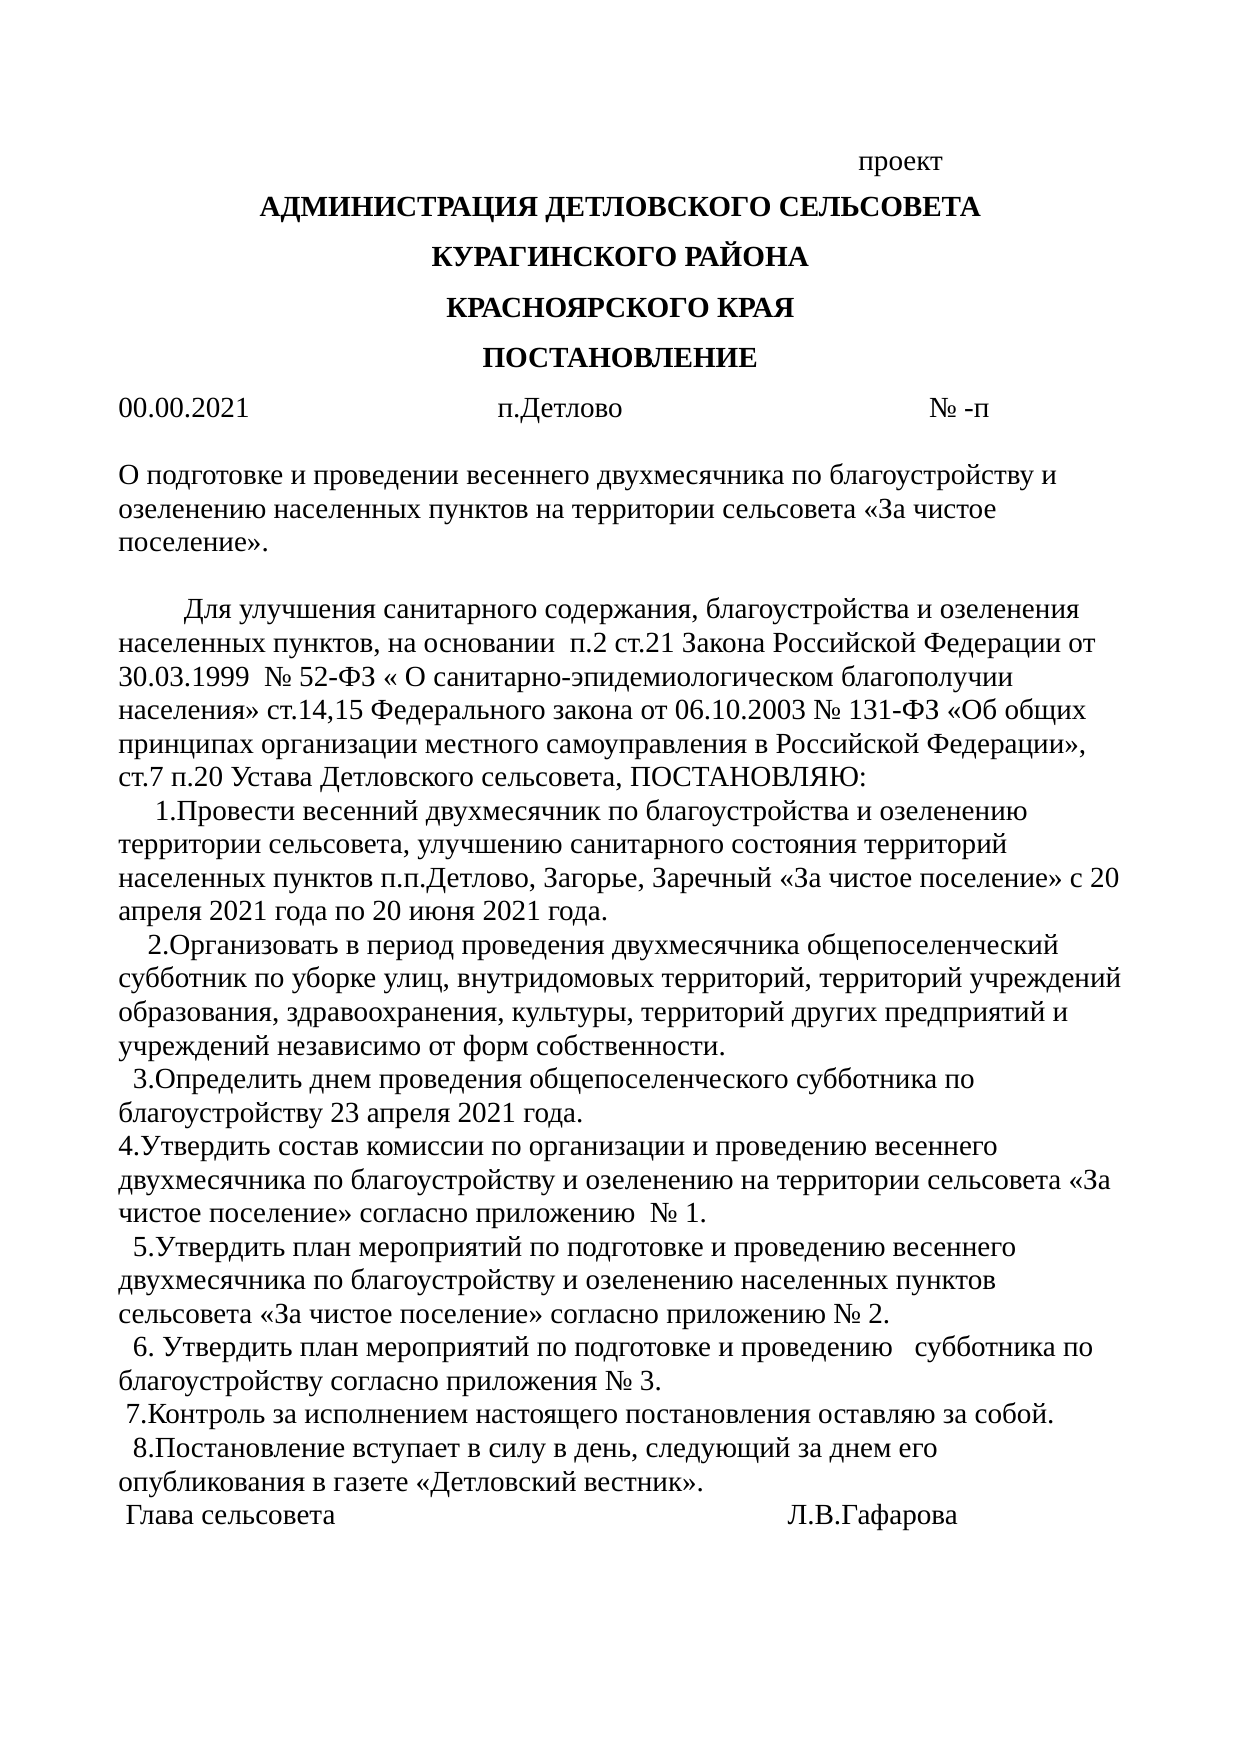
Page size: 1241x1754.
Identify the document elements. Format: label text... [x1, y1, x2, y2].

subtitle проект [61, 143, 1098, 177]
text 00.00.2021 п.Детлово № -п [118, 390, 1122, 424]
text 7.Контроль за исполнением настоящего постановления оставляю за собой. [118, 1397, 1122, 1430]
text КУРАГИНСКОГО РАЙОНА [118, 239, 1122, 273]
text 4.Утвердить состав комиссии по организации и проведению весеннего двухмесячника по благоустройству и озеленению на территории сельсовета «За чистое поселение» согласно приложению № 1. [118, 1128, 1122, 1229]
text 1.Провести весенний двухмесячник по благоустройства и озеленению территории сельсовета, улучшению санитарного состояния территорий населенных пунктов п.п.Детлово, Загорье, Заречный «За чистое поселение» с 20 апреля 2021 года по 20 июня 2021 года. [118, 793, 1122, 927]
text Для улучшения санитарного содержания, благоустройства и озеленения населенных пунктов, на основании п.2 ст.21 Закона Российской Федерации от 30.03.1999 № 52-ФЗ « О санитарно-эпидемиологическом благополучии населения» ст.14,15 Федерального закона от 06.10.2003 № 131-ФЗ «Об общих принципах организации местного самоуправления в Российской Федерации», ст.7 п.20 Устава Детловского сельсовета, ПОСТАНОВЛЯЮ: [118, 592, 1122, 793]
text 2.Организовать в период проведения двухмесячника общепоселенческий субботник по уборке улиц, внутридомовых территорий, территорий учреждений образования, здравоохранения, культуры, территорий других предприятий и учреждений независимо от форм собственности. [118, 927, 1122, 1061]
text ПОСТАНОВЛЕНИЕ [118, 340, 1122, 374]
text 3.Определить днем проведения общепоселенческого субботника по благоустройству 23 апреля 2021 года. [118, 1061, 1122, 1128]
text КРАСНОЯРСКОГО КРАЯ [118, 290, 1122, 323]
text О подготовке и проведении весеннего двухмесячника по благоустройству и озеленению населенных пунктов на территории сельсовета «За чистое поселение». [118, 457, 1122, 558]
text АДМИНИСТРАЦИЯ ДЕТЛОВСКОГО СЕЛЬСОВЕТА [118, 189, 1122, 223]
text 5.Утвердить план мероприятий по подготовке и проведению весеннего двухмесячника по благоустройству и озеленению населенных пунктов сельсовета «За чистое поселение» согласно приложению № 2. [118, 1229, 1122, 1329]
text Глава сельсовета Л.В.Гафарова [118, 1497, 1122, 1531]
text 6. Утвердить план мероприятий по подготовке и проведению субботника по благоустройству согласно приложения № 3. [118, 1329, 1122, 1397]
text 8.Постановление вступает в силу в день, следующий за днем его опубликования в газете «Детловский вестник». [118, 1430, 1122, 1497]
